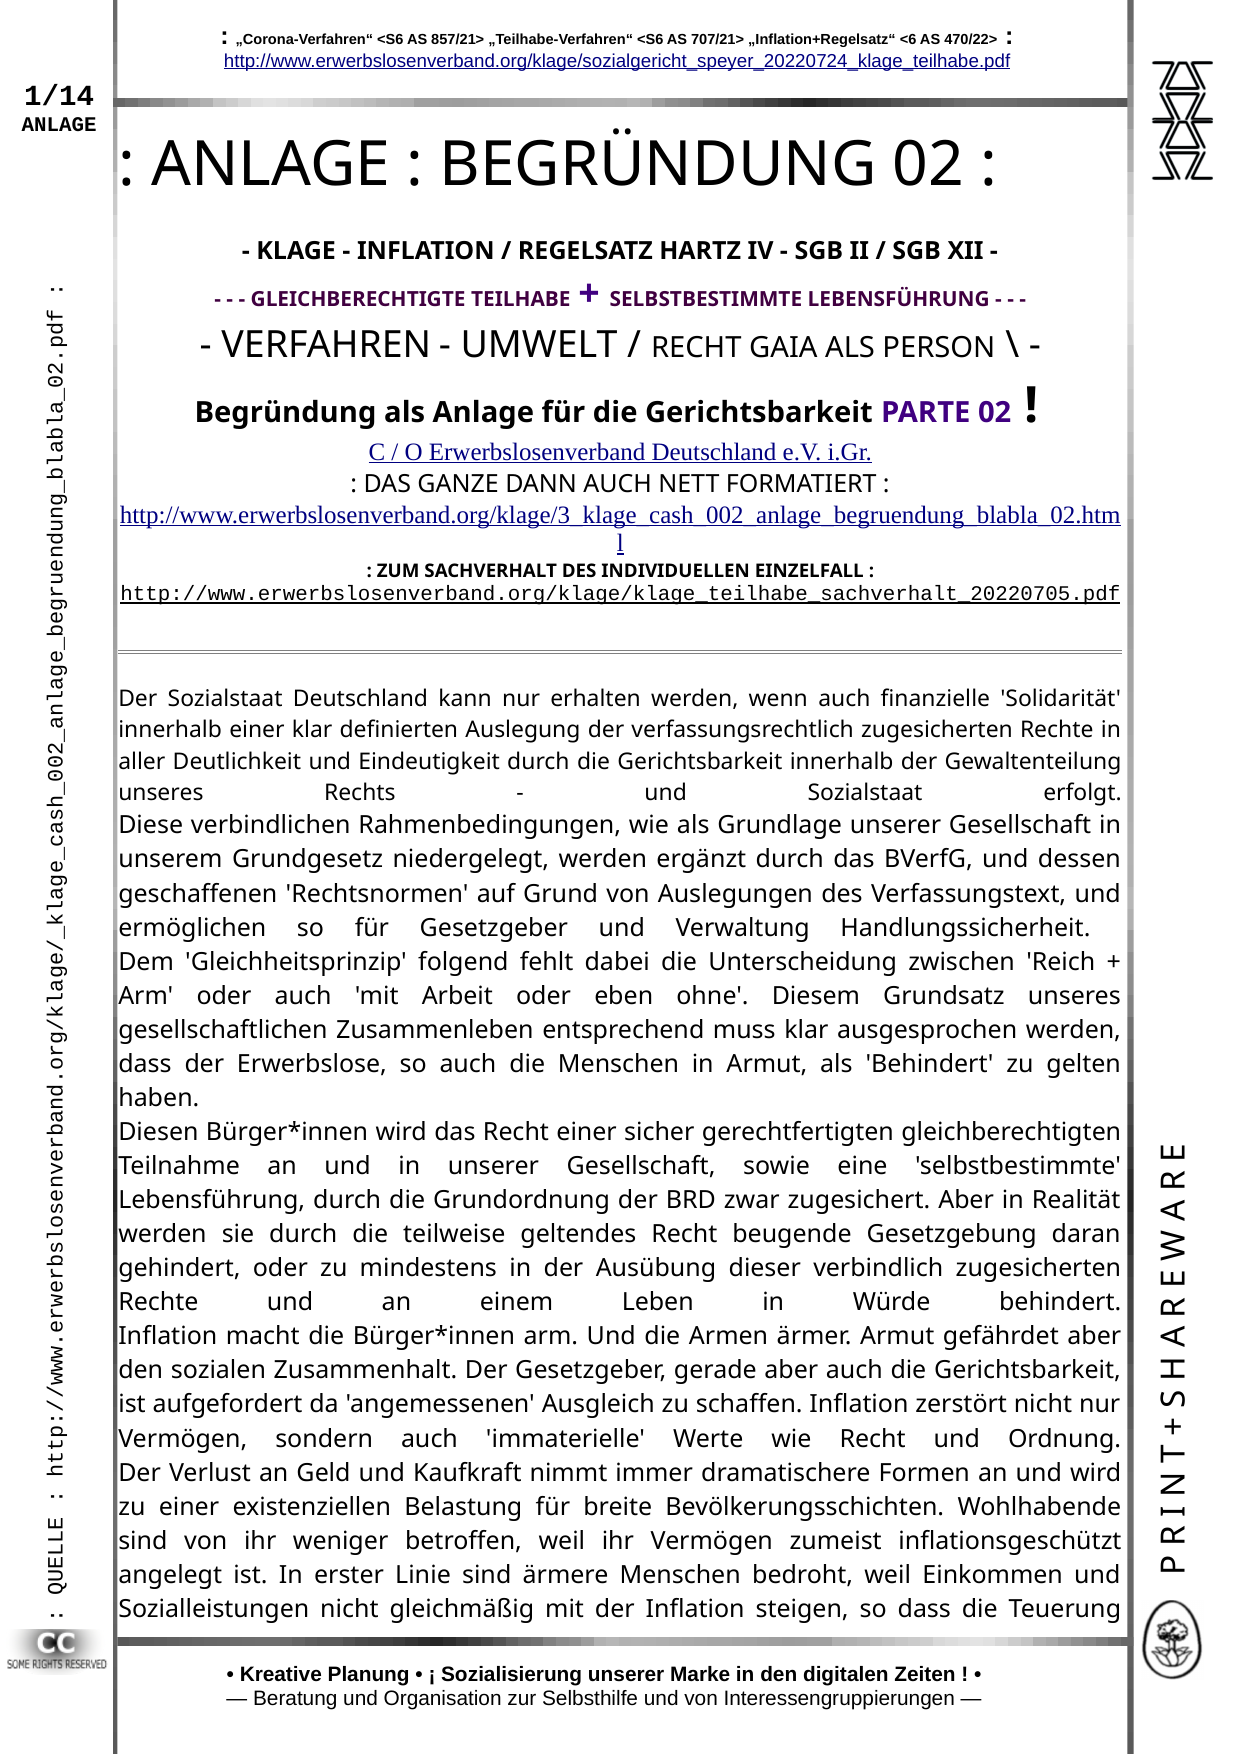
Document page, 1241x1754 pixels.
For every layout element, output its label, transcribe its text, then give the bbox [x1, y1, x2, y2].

text • Kreative Planung • ¡ Sozialisierung unserer Marke in den digitalen Zeiten ! • [203, 1662, 1005, 1686]
picture [1151, 60, 1214, 181]
text ANLAGE [6, 114, 112, 142]
text : ANLAGE : BEGRÜNDUNG 02 : [118, 118, 1122, 203]
text http://www.erwerbslosenverband.org/klage/sozialgericht_speyer_20220724_klage_teilhabe.pdf [216, 50, 1017, 71]
text - KLAGE - INFLATION / REGELSATZ HARTZ IV - SGB II / SGB XII - - - - GLEICHBERECHTIGTE TEILHABE + SELBSTBESTIMMTE LEBENSFÜHRUNG - - - - VERFAHREN - UMWELT / RECHT GAIA ALS PERSON \ - Begründung als Anlage für die Gerichtsbarkeit PARTE 02 ! C / O Erwerbslosenverband Deutschland e.V. i.Gr. : DAS GANZE DANN AUCH NETT FORMATIERT : http://www.erwerbslosenverband.org/klage/3_klage_cash_002_anlage_begruendung_blabla_02.html : ZUM SACHVERHALT DES INDIVIDUELLEN EINZELFALL : http://www.erwerbslosenverband.org/klage/klage_teilhabe_sachverhalt_20220705.pdf [118, 233, 1122, 606]
picture [1140, 1600, 1204, 1680]
text — Beratung und Organisation zur Selbsthilfe und von Interessengruppierungen — [203, 1686, 1005, 1710]
picture [0, 1629, 114, 1675]
text : „Corona-Verfahren“ <S6 AS 857/21> „Teilhabe-Verfahren“ <S6 AS 707/21> „Inflation+Regelsatz“ <6 AS 470/22> : [216, 21, 1017, 50]
text Der Sozialstaat Deutschland kann nur erhalten werden, wenn auch finanzielle 'Solidarität' innerhalb einer klar definierten Auslegung der verfassungsrechtlich zugesicherten Rechte in aller Deutlichkeit und Eindeutigkeit durch die Gerichtsbarkeit innerhalb der Gewaltenteilung unseres Rechts - und Sozialstaat erfolgt. Diese verbindlichen Rahmenbedingungen, wie als Grundlage unserer Gesellschaft in unserem Grundgesetz niedergelegt, werden ergänzt durch das BVerfG, und dessen geschaffenen 'Rechtsnormen' auf Grund von Auslegungen des Verfassungstext, und ermöglichen so für Gesetzgeber und Verwaltung Handlungssicherheit. Dem 'Gleichheitsprinzip' folgend fehlt dabei die Unterscheidung zwischen 'Reich + Arm' oder auch 'mit Arbeit oder eben ohne'. Diesem Grundsatz unseres gesellschaftlichen Zusammenleben entsprechend muss klar ausgesprochen werden, dass der Erwerbslose, so auch die Menschen in Armut, als 'Behindert' zu gelten haben. Diesen Bürger*innen wird das Recht einer sicher gerechtfertigten gleichberechtigten Teilnahme an und in unserer Gesellschaft, sowie eine 'selbstbestimmte' Lebensführung, durch die Grundordnung der BRD zwar zugesichert. Aber in Realität werden sie durch die teilweise geltendes Recht beugende Gesetzgebung daran gehindert, oder zu mindestens in der Ausübung dieser verbindlich zugesicherten Rechte und an einem Leben in Würde behindert. Inflation macht die Bürger*innen arm. Und die Armen ärmer. Armut gefährdet aber den sozialen Zusammenhalt. Der Gesetzgeber, gerade aber auch die Gerichtsbarkeit, ist aufgefordert da 'angemessenen' Ausgleich zu schaffen. Inflation zerstört nicht nur Vermögen, sondern auch 'immaterielle' Werte wie Recht und Ordnung. Der Verlust an Geld und Kaufkraft nimmt immer dramatischere Formen an und wird zu einer existenziellen Belastung für breite Bevölkerungsschichten. Wohlhabende sind von ihr weniger betroffen, weil ihr Vermögen zumeist inflationsgeschützt angelegt ist. In erster Linie sind ärmere Menschen bedroht, weil Einkommen und Sozialleistungen nicht gleichmäßig mit der Inflation steigen, so dass die Teuerung [118, 682, 1122, 1624]
text 1/13 [6, 81, 112, 114]
